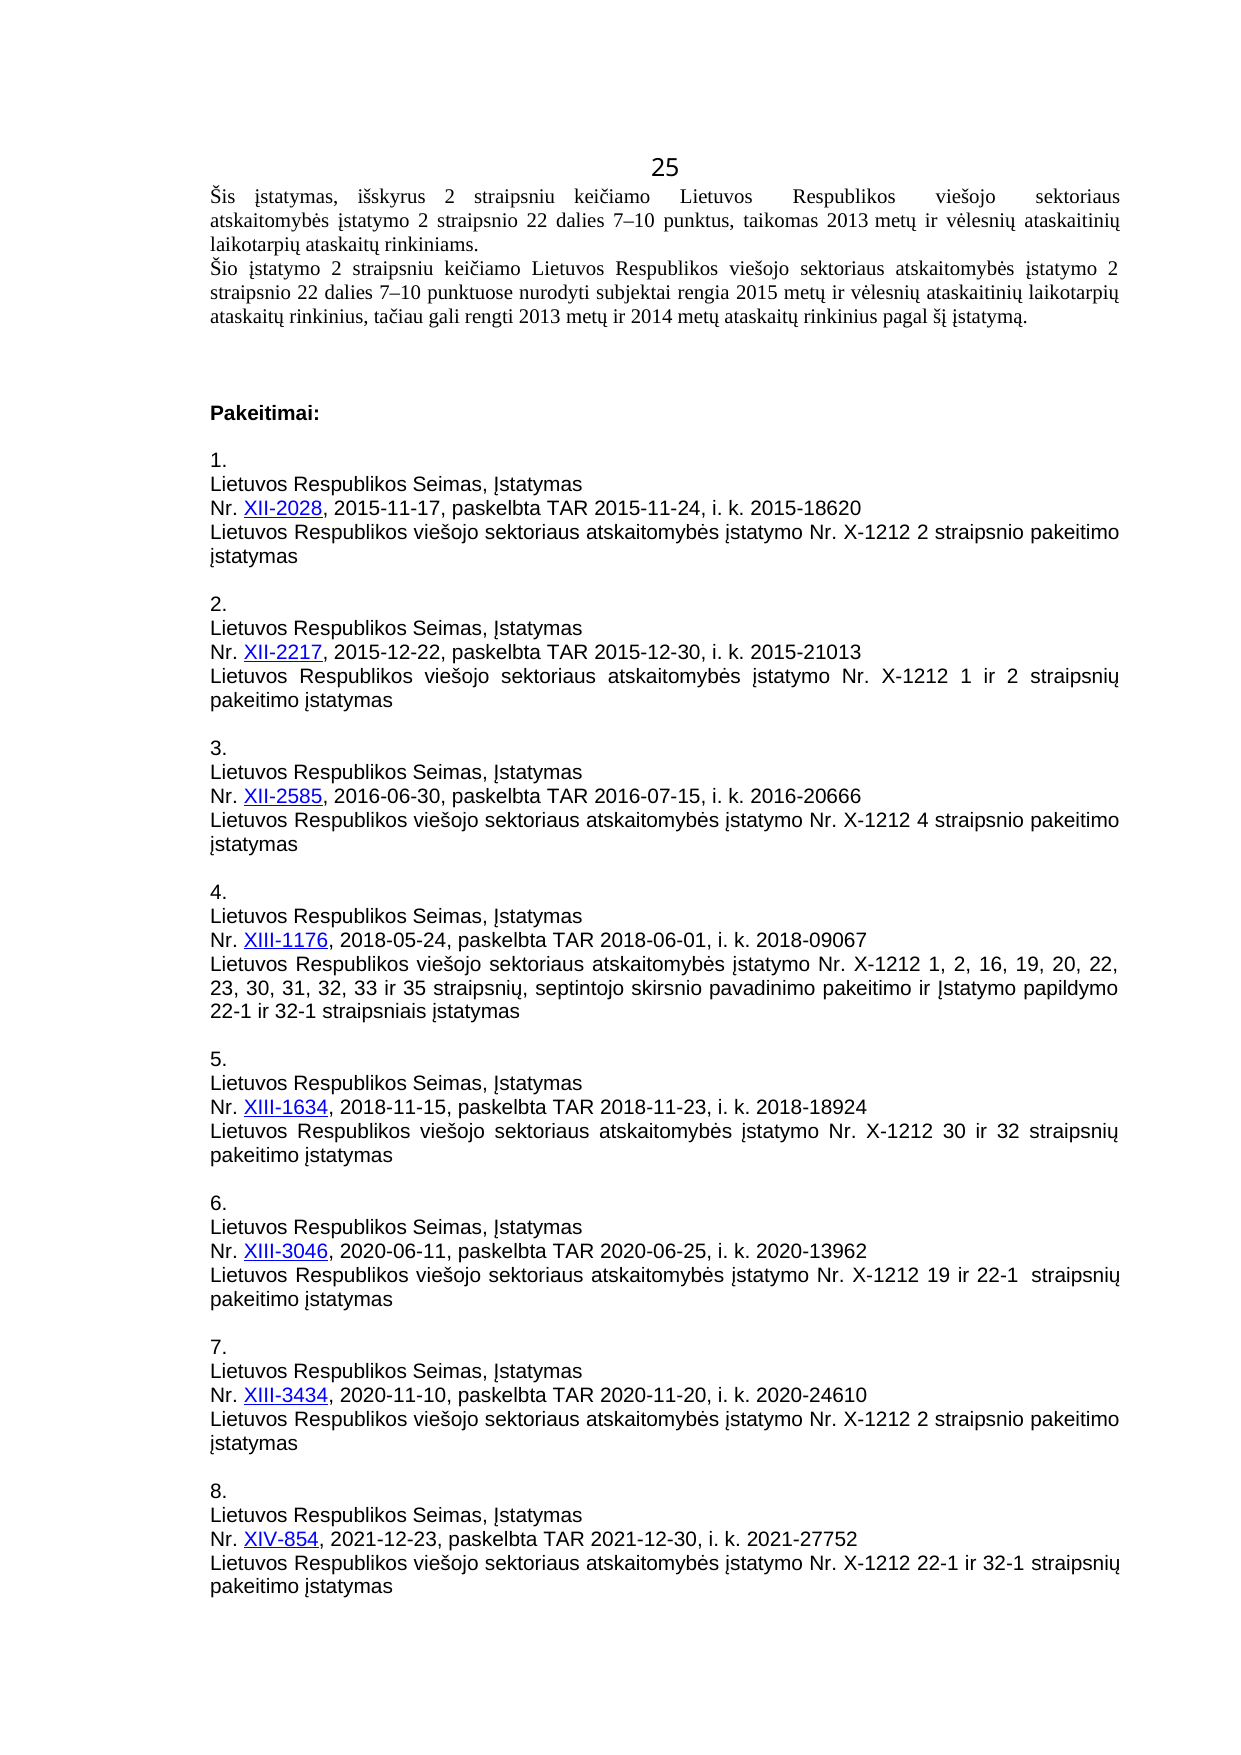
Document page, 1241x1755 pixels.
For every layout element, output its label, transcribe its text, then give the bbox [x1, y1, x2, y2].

text Nr. XII-2028, 2015-11-17, paskelbta TAR 2015-11-24, i. k. 2015-18620 [210, 496, 1120, 520]
text Lietuvos Respublikos viešojo sektoriaus atskaitomybės įstatymo Nr. X-1212 1 ir 2 straipsnių pakeitimo įstatymas [210, 664, 1120, 712]
text Nr. XIII-3434, 2020-11-10, paskelbta TAR 2020-11-20, i. k. 2020-24610 [210, 1383, 1120, 1407]
text Lietuvos Respublikos viešojo sektoriaus atskaitomybės įstatymo Nr. X-1212 19 ir 22-1 straipsnių pakeitimo įstatymas [210, 1263, 1120, 1311]
text Lietuvos Respublikos viešojo sektoriaus atskaitomybės įstatymo Nr. X-1212 30 ir 32 straipsnių pakeitimo įstatymas [210, 1119, 1120, 1167]
text Lietuvos Respublikos Seimas, Įstatymas [210, 760, 1120, 784]
text 8. [210, 1478, 1120, 1502]
text Šio įstatymo 2 straipsniu keičiamo Lietuvos Respublikos viešojo sektoriaus atskaitomybės įstatymo 2 straipsnio 22 dalies 7–10 punktuose nurodyti subjektai rengia 2015 metų ir vėlesnių ataskaitinių laikotarpių ataskaitų rinkinius, tačiau gali rengti 2013 metų ir 2014 metų ataskaitų rinkinius pagal šį įstatymą. [210, 256, 1120, 328]
text Lietuvos Respublikos Seimas, Įstatymas [210, 1359, 1120, 1383]
text Lietuvos Respublikos Seimas, Įstatymas [210, 1502, 1120, 1526]
text 3. [210, 736, 1120, 760]
text Lietuvos Respublikos Seimas, Įstatymas [210, 1215, 1120, 1239]
text Nr. XIII-1176, 2018-05-24, paskelbta TAR 2018-06-01, i. k. 2018-09067 [210, 927, 1120, 951]
text Pakeitimai: [210, 400, 1120, 424]
text Nr. XII-2585, 2016-06-30, paskelbta TAR 2016-07-15, i. k. 2016-20666 [210, 784, 1120, 808]
text Lietuvos Respublikos viešojo sektoriaus atskaitomybės įstatymo Nr. X-1212 22-1 ir 32-1 straipsnių pakeitimo įstatymas [210, 1550, 1120, 1598]
text Lietuvos Respublikos viešojo sektoriaus atskaitomybės įstatymo Nr. X-1212 2 straipsnio pakeitimo įstatymas [210, 520, 1120, 568]
text Šis įstatymas, išskyrus 2 straipsniu keičiamo Lietuvos Respublikos viešojo sektoriaus atskaitomybės įstatymo 2 straipsnio 22 dalies 7–10 punktus, taikomas 2013 metų ir vėlesnių ataskaitinių laikotarpių ataskaitų rinkiniams. [210, 184, 1120, 256]
text Lietuvos Respublikos Seimas, Įstatymas [210, 472, 1120, 496]
text Lietuvos Respublikos viešojo sektoriaus atskaitomybės įstatymo Nr. X-1212 2 straipsnio pakeitimo įstatymas [210, 1407, 1120, 1454]
text 2. [210, 592, 1120, 616]
text Nr. XII-2217, 2015-12-22, paskelbta TAR 2015-12-30, i. k. 2015-21013 [210, 640, 1120, 664]
text Nr. XIII-3046, 2020-06-11, paskelbta TAR 2020-06-25, i. k. 2020-13962 [210, 1239, 1120, 1263]
text 4. [210, 879, 1120, 903]
text Lietuvos Respublikos Seimas, Įstatymas [210, 1071, 1120, 1095]
text Lietuvos Respublikos Seimas, Įstatymas [210, 616, 1120, 640]
text 6. [210, 1191, 1120, 1215]
text Lietuvos Respublikos viešojo sektoriaus atskaitomybės įstatymo Nr. X-1212 1, 2, 16, 19, 20, 22, 23, 30, 31, 32, 33 ir 35 straipsnių, septintojo skirsnio pavadinimo pakeitimo ir Įstatymo papildymo 22-1 ir 32-1 straipsniais įstatymas [210, 951, 1120, 1023]
text 1. [210, 448, 1120, 472]
text Nr. XIII-1634, 2018-11-15, paskelbta TAR 2018-11-23, i. k. 2018-18924 [210, 1095, 1120, 1119]
text Nr. XIV-854, 2021-12-23, paskelbta TAR 2021-12-30, i. k. 2021-27752 [210, 1526, 1120, 1550]
text Lietuvos Respublikos Seimas, Įstatymas [210, 903, 1120, 927]
text 7. [210, 1335, 1120, 1359]
text 5. [210, 1047, 1120, 1071]
text Lietuvos Respublikos viešojo sektoriaus atskaitomybės įstatymo Nr. X-1212 4 straipsnio pakeitimo įstatymas [210, 808, 1120, 856]
